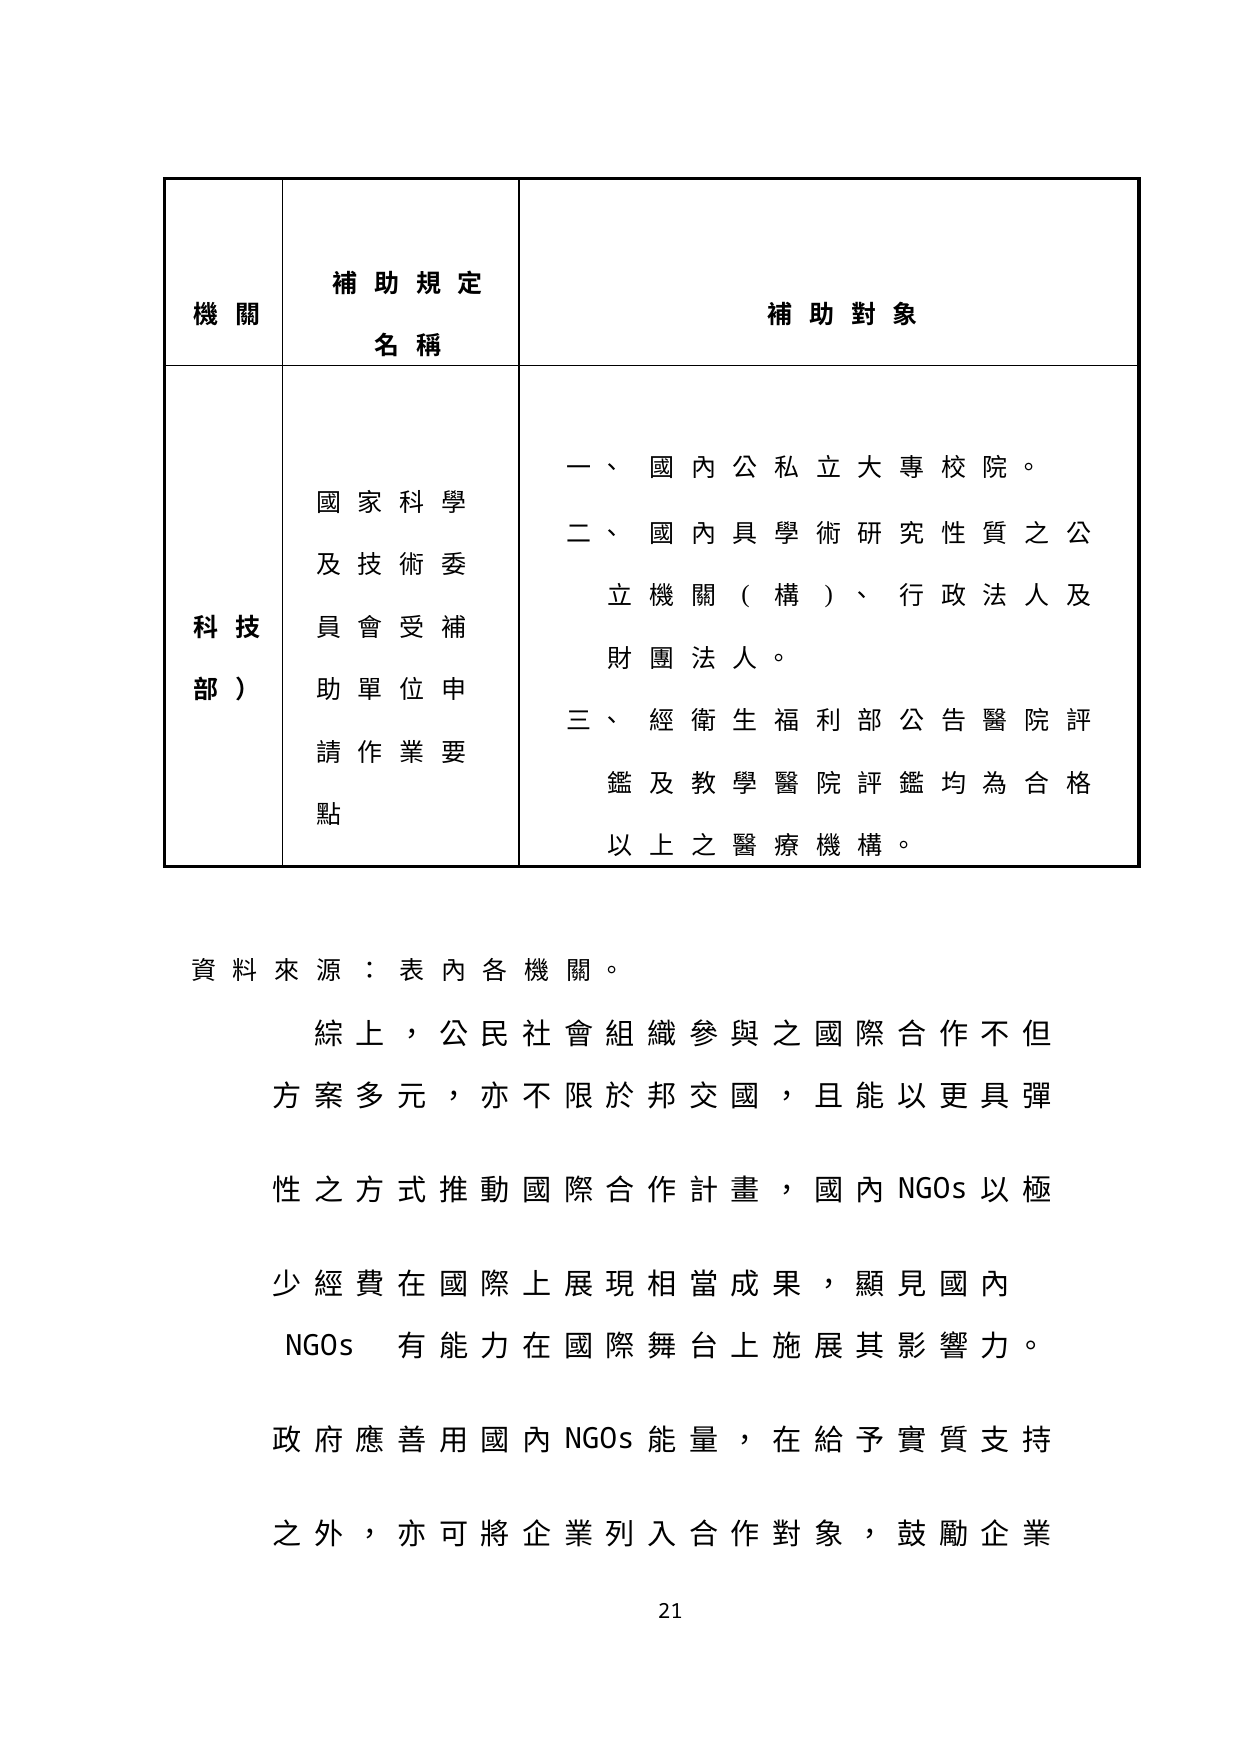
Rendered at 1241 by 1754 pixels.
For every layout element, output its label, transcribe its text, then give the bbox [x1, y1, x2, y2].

table_header 補助對象 [520, 180, 1137, 365]
table_cell 國家科學及技術委員會受補助單位申請作業要點 [283, 366, 518, 865]
table_header 補助規定名稱 [283, 180, 518, 365]
table_cell 一、國內公私立大專校院。 二、國內具學術研究性質之公立機關(構)、行政法人及財團法人。 三、經衛生福利部公告醫院評鑑及教學醫院評鑑均為合格以上之醫療機構。 [520, 366, 1137, 865]
table_cell 科技部） [166, 366, 282, 865]
text 綜上，公民社會組織參與之國際合作不但方案多元，亦不限於邦交國，且能以更具彈性之方式推動國際合作計畫，國內NGOs以極少經費在國際上展現相當成果，顯見國內NGOs 有能力在國際舞台上施展其影響力。政府應善用國內NGOs能量，在給予實質支持之外，亦可將企業列入合作對象，鼓勵企業善盡社會企業責任，與NGOs 建立夥伴關係，除提供經費補助外，其他如物資、技術、經驗、知識、專利等支持，對於NGOs執行國際合作發展工作將有相當之助益。另允宜有效整合各機關提供NGOs之資源，俾利強化公私部門之協力合作，共同推動國際合作發展事務，提升政府與民間參與國際合作綜效。 [242, 990, 1058, 1552]
table_header 機關 [166, 180, 282, 365]
text 資料來源：表內各機關。 [153, 927, 1058, 990]
